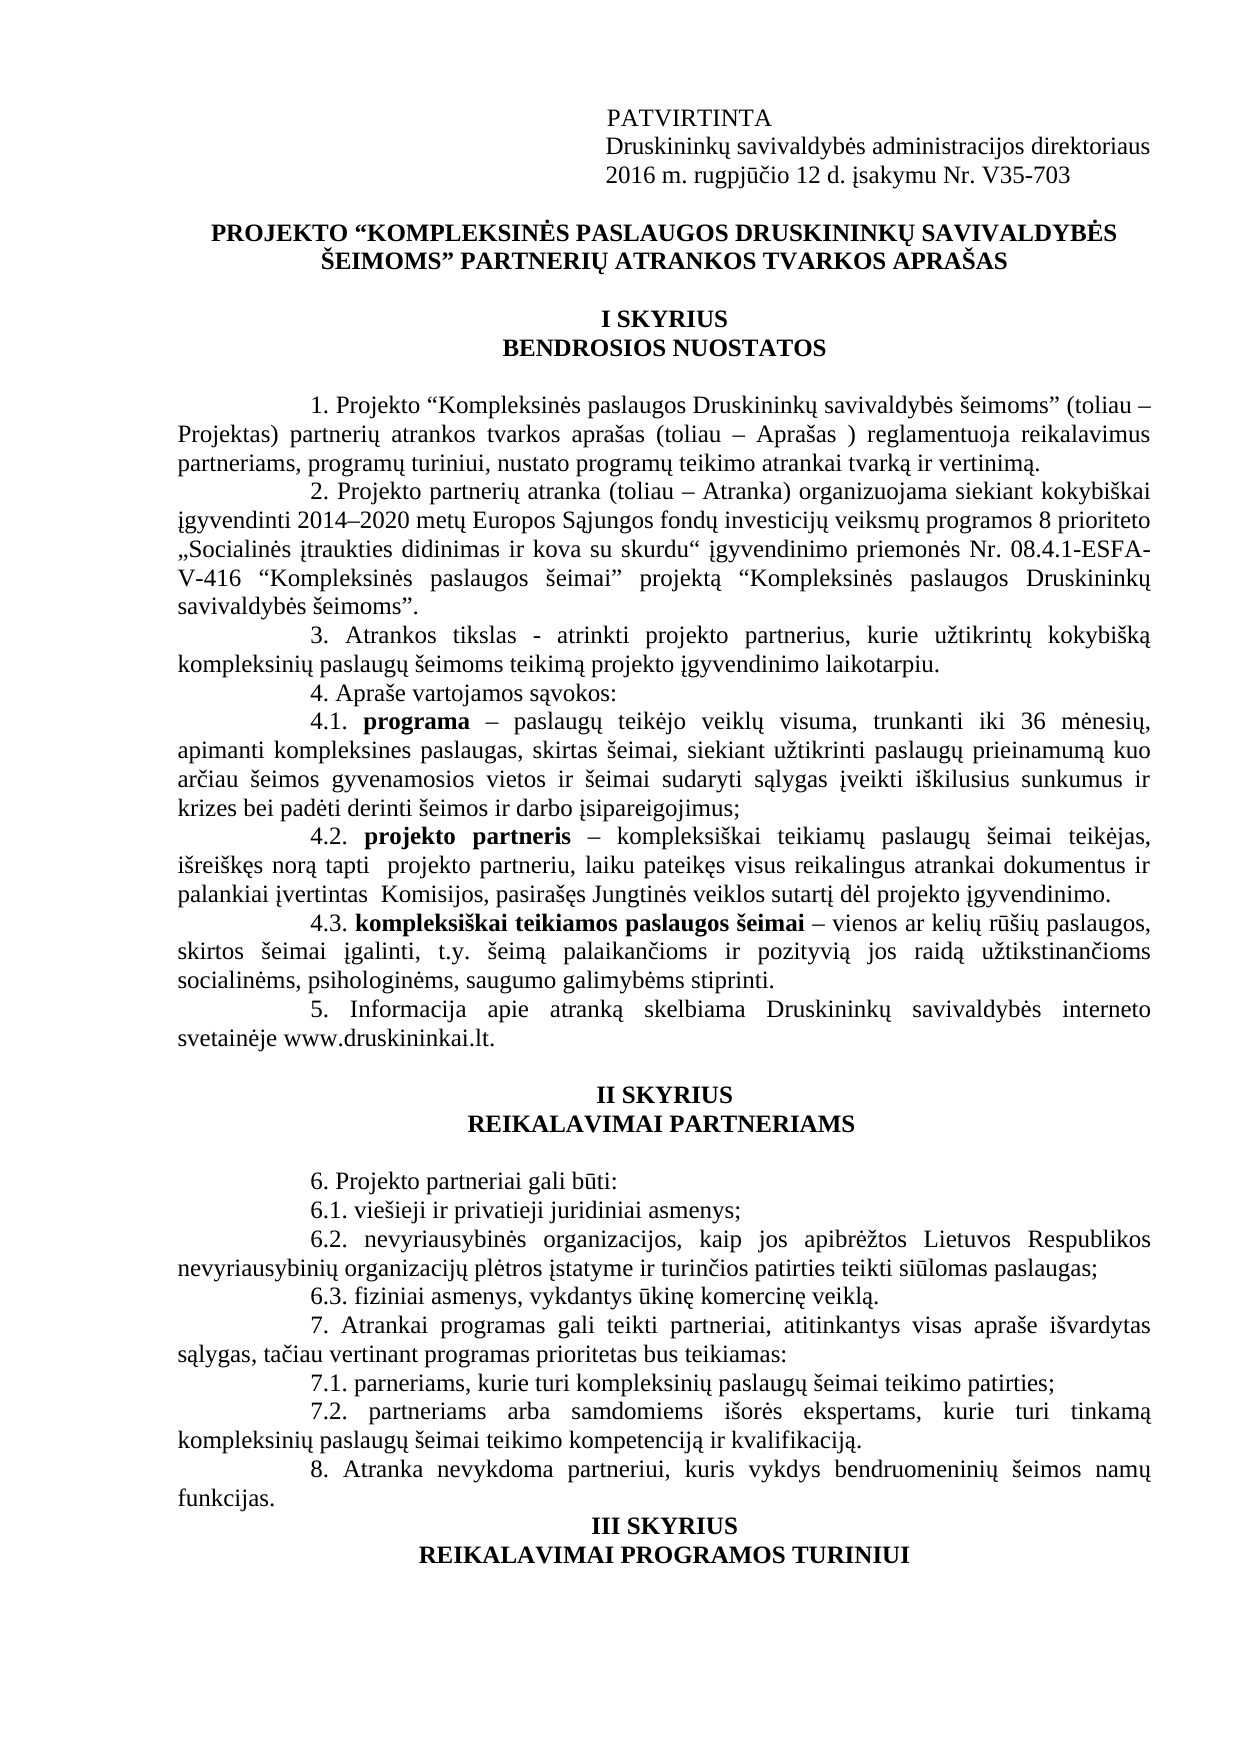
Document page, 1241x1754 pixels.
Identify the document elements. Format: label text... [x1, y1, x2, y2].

text I SKYRIUS [177, 304, 1152, 333]
text 6.1. viešieji ir privatieji juridiniai asmenys; [177, 1195, 1152, 1224]
text 8. Atranka nevykdoma partneriui, kuris vykdys bendruomeninių šeimos namų funkcijas. [177, 1454, 1152, 1511]
text II SKYRIUS [177, 1080, 1152, 1109]
text Druskininkų savivaldybės administracijos direktoriaus [532, 131, 1152, 160]
text PATVIRTINTA [532, 103, 1152, 131]
text 7. Atrankai programas gali teikti partneriai, atitinkantys visas apraše išvardytas sąlygas, tačiau vertinant programas prioritetas bus teikiamas: [177, 1310, 1152, 1368]
text 6.2. nevyriausybinės organizacijos, kaip jos apibrėžtos Lietuvos Respublikos nevyriausybinių organizacijų plėtros įstatyme ir turinčios patirties teikti siūlomas paslaugas; [177, 1224, 1152, 1281]
text BENDROSIOS NUOSTATOS [177, 333, 1152, 361]
text 6. Projekto partneriai gali būti: [177, 1166, 1152, 1195]
text 6.3. fiziniai asmenys, vykdantys ūkinę komercinę veiklą. [177, 1281, 1152, 1310]
text PROJEKTO “KOMPLEKSINĖS PASLAUGOS DRUSKININKŲ SAVIVALDYBĖS ŠEIMOMS” PARTNERIŲ ATRANKOS TVARKOS APRAŠAS [177, 218, 1152, 275]
text 4.2. projekto partneris – kompleksiškai teikiamų paslaugų šeimai teikėjas, išreiškęs norą tapti projekto partneriu, laiku pateikęs visus reikalingus atrankai dokumentus ir palankiai įvertintas Komisijos, pasirašęs Jungtinės veiklos sutartį dėl projekto įgyvendinimo. [177, 821, 1152, 908]
text 7.2. partneriams arba samdomiems išorės ekspertams, kurie turi tinkamą kompleksinių paslaugų šeimai teikimo kompetenciją ir kvalifikaciją. [177, 1396, 1152, 1454]
text 4. Apraše vartojamos sąvokos: [177, 678, 1152, 706]
text 2016 m. rugpjūčio 12 d. įsakymu Nr. V35-703 [605, 160, 1152, 189]
text 3. Atrankos tikslas - atrinkti projekto partnerius, kurie užtikrintų kokybišką kompleksinių paslaugų šeimoms teikimą projekto įgyvendinimo laikotarpiu. [177, 620, 1152, 678]
text REIKALAVIMAI PARTNERIAMS [177, 1109, 1152, 1138]
text REIKALAVIMAI PROGRAMOS TURINIUI [177, 1540, 1152, 1569]
text III SKYRIUS [177, 1511, 1152, 1540]
text 2. Projekto partnerių atranka (toliau – Atranka) organizuojama siekiant kokybiškai įgyvendinti 2014–2020 metų Europos Sąjungos fondų investicijų veiksmų programos 8 prioriteto „Socialinės įtraukties didinimas ir kova su skurdu“ įgyvendinimo priemonės Nr. 08.4.1-ESFA-V-416 “Kompleksinės paslaugos šeimai” projektą “Kompleksinės paslaugos Druskininkų savivaldybės šeimoms”. [177, 476, 1152, 620]
text 5. Informacija apie atranką skelbiama Druskininkų savivaldybės interneto svetainėje www.druskininkai.lt. [177, 994, 1152, 1051]
text 7.1. parneriams, kurie turi kompleksinių paslaugų šeimai teikimo patirties; [177, 1368, 1152, 1396]
text 1. Projekto “Kompleksinės paslaugos Druskininkų savivaldybės šeimoms” (toliau – Projektas) partnerių atrankos tvarkos aprašas (toliau – Aprašas ) reglamentuoja reikalavimus partneriams, programų turiniui, nustato programų teikimo atrankai tvarką ir vertinimą. [177, 390, 1152, 476]
text 4.1. programa – paslaugų teikėjo veiklų visuma, trunkanti iki 36 mėnesių, apimanti kompleksines paslaugas, skirtas šeimai, siekiant užtikrinti paslaugų prieinamumą kuo arčiau šeimos gyvenamosios vietos ir šeimai sudaryti sąlygas įveikti iškilusius sunkumus ir krizes bei padėti derinti šeimos ir darbo įsipareigojimus; [177, 706, 1152, 821]
text 4.3. kompleksiškai teikiamos paslaugos šeimai – vienos ar kelių rūšių paslaugos, skirtos šeimai įgalinti, t.y. šeimą palaikančioms ir pozityvią jos raidą užtikstinančioms socialinėms, psihologinėms, saugumo galimybėms stiprinti. [177, 908, 1152, 994]
